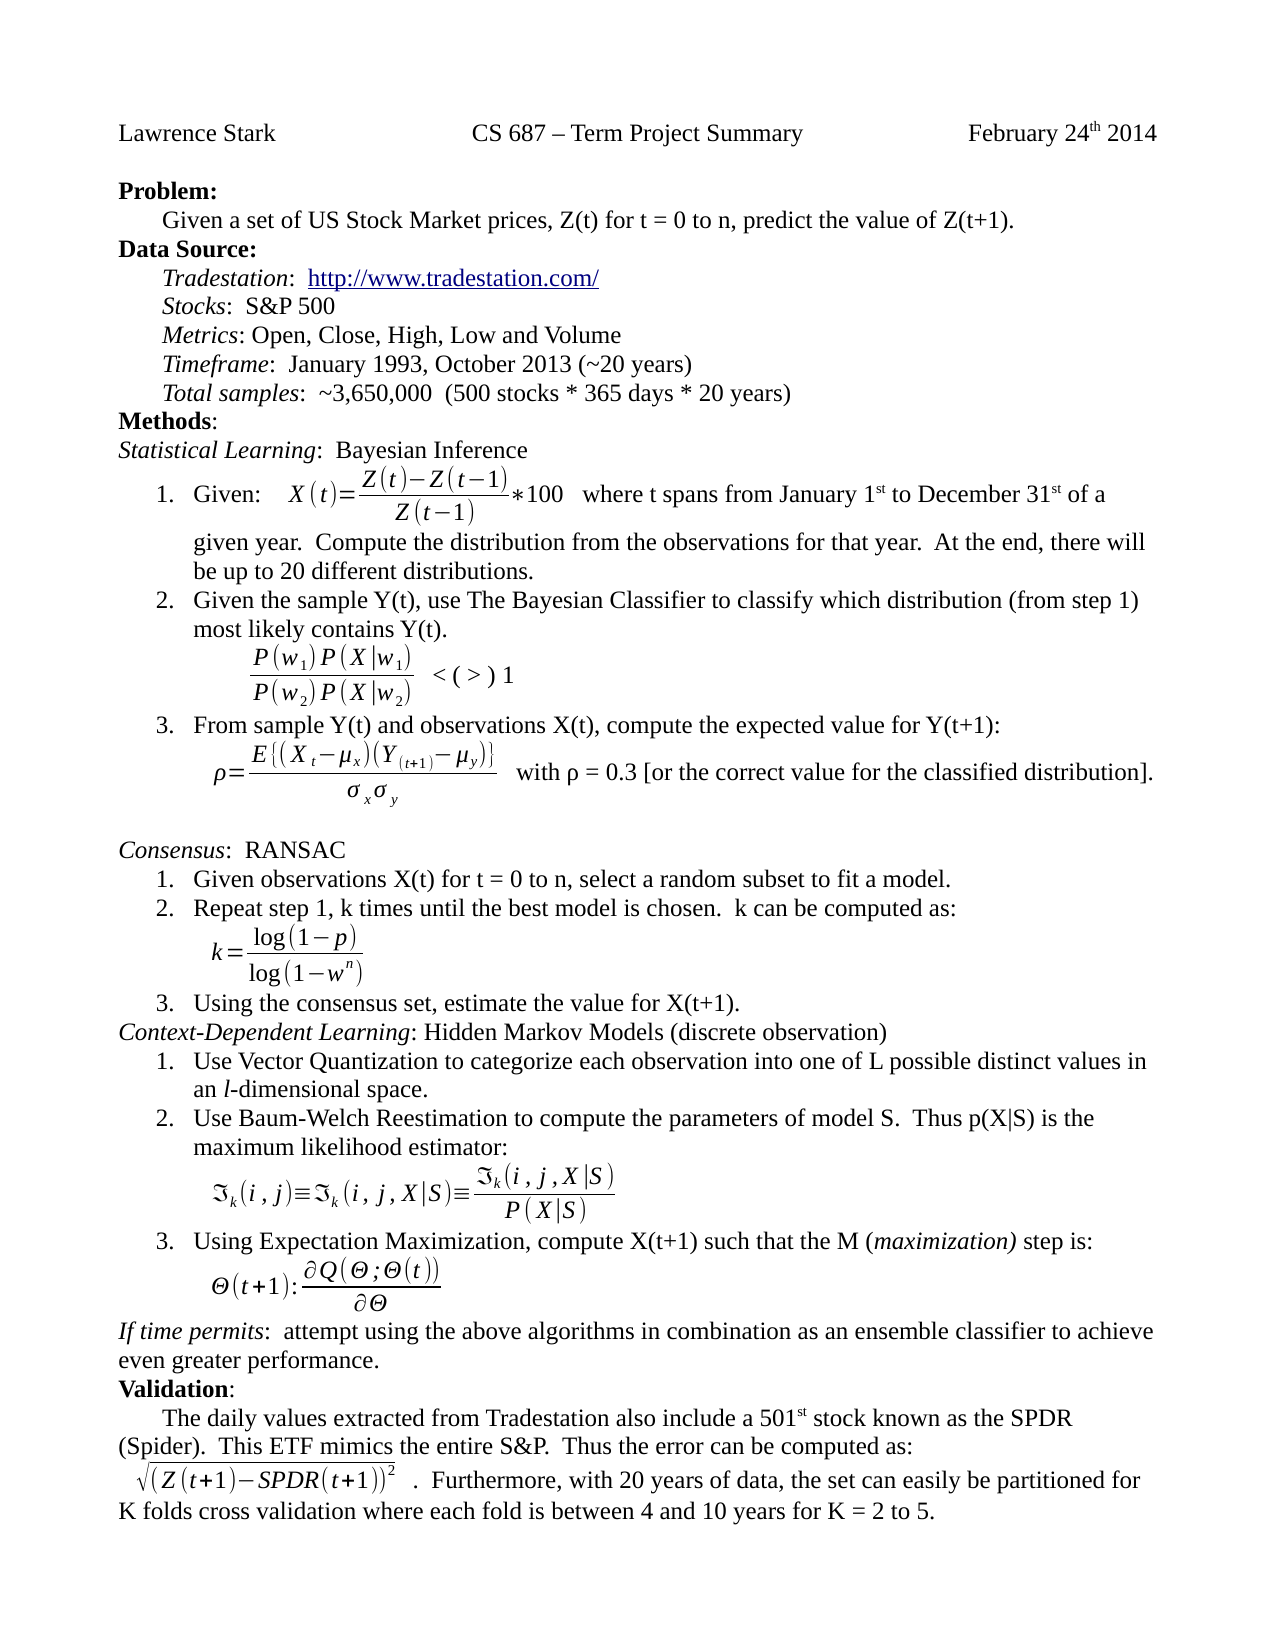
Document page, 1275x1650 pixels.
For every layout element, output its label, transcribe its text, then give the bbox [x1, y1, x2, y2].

list Using Expectation Maximization, compute X(t+1) such that the M (maximization) step is: [156, 1226, 1157, 1255]
text If time permits: attempt using the above algorithms in combination as an ensemble classifier to achieve even greater performance. Validation: [118, 1316, 1157, 1403]
list Given the sample Y(t), use The Bayesian Classifier to classify which distribution (from step 1) most likely contains Y(t). [156, 585, 1157, 642]
text Metrics: Open, Close, High, Low and Volume [118, 320, 1157, 349]
list Use Baum-Welch Reestimation to compute the parameters of model S. Thus p(X|S) is the maximum likelihood estimator: [156, 1103, 1157, 1161]
text The daily values extracted from Tradestation also include a 501st stock known as the SPDR (Spider). This ETF mimics the entire S&P. Thus the error can be computed as: [118, 1403, 1157, 1460]
list Repeat step 1, k times until the best model is chosen. k can be computed as: [156, 893, 1157, 922]
list Given observations X(t) for t = 0 to n, select a random subset to fit a model. [156, 864, 1157, 893]
text Context-Dependent Learning: Hidden Markov Models (discrete observation) [118, 1017, 1157, 1046]
list Use Vector Quantization to categorize each observation into one of L possible distinct values in an l-dimensional space. [156, 1046, 1157, 1103]
text Total samples: ~3,650,000 (500 stocks * 365 days * 20 years) [118, 378, 1157, 406]
text Given a set of US Stock Market prices, Z(t) for t = 0 to n, predict the value of Z(t+1). [118, 205, 1157, 234]
text Timeframe: January 1993, October 2013 (~20 years) [118, 349, 1157, 378]
text Problem: [118, 176, 1157, 205]
list From sample Y(t) and observations X(t), compute the expected value for Y(t+1): with ρ = 0.3 [or the correct value for the classified distribution]. [156, 710, 1157, 836]
list Given: where t spans from January 1st to December 31st of a given year. Compute the distribution from the observations for that year. At the end, there will be up to 20 different distributions. [156, 464, 1157, 585]
list Using the consensus set, estimate the value for X(t+1). [156, 988, 1157, 1017]
text . Furthermore, with 20 years of data, the set can easily be partitioned for K folds cross validation where each fold is between 4 and 10 years for K = 2 to 5. [118, 1460, 1157, 1524]
text Stocks: S&P 500 [118, 291, 1157, 320]
text Consensus: RANSAC [118, 836, 1157, 864]
list < ( > ) 1 [193, 642, 1157, 710]
text Tradestation: http://www.tradestation.com/ [118, 263, 1157, 291]
text Methods: [118, 406, 1157, 435]
text Data Source: [118, 234, 1157, 263]
text Statistical Learning: Bayesian Inference [118, 435, 1157, 464]
